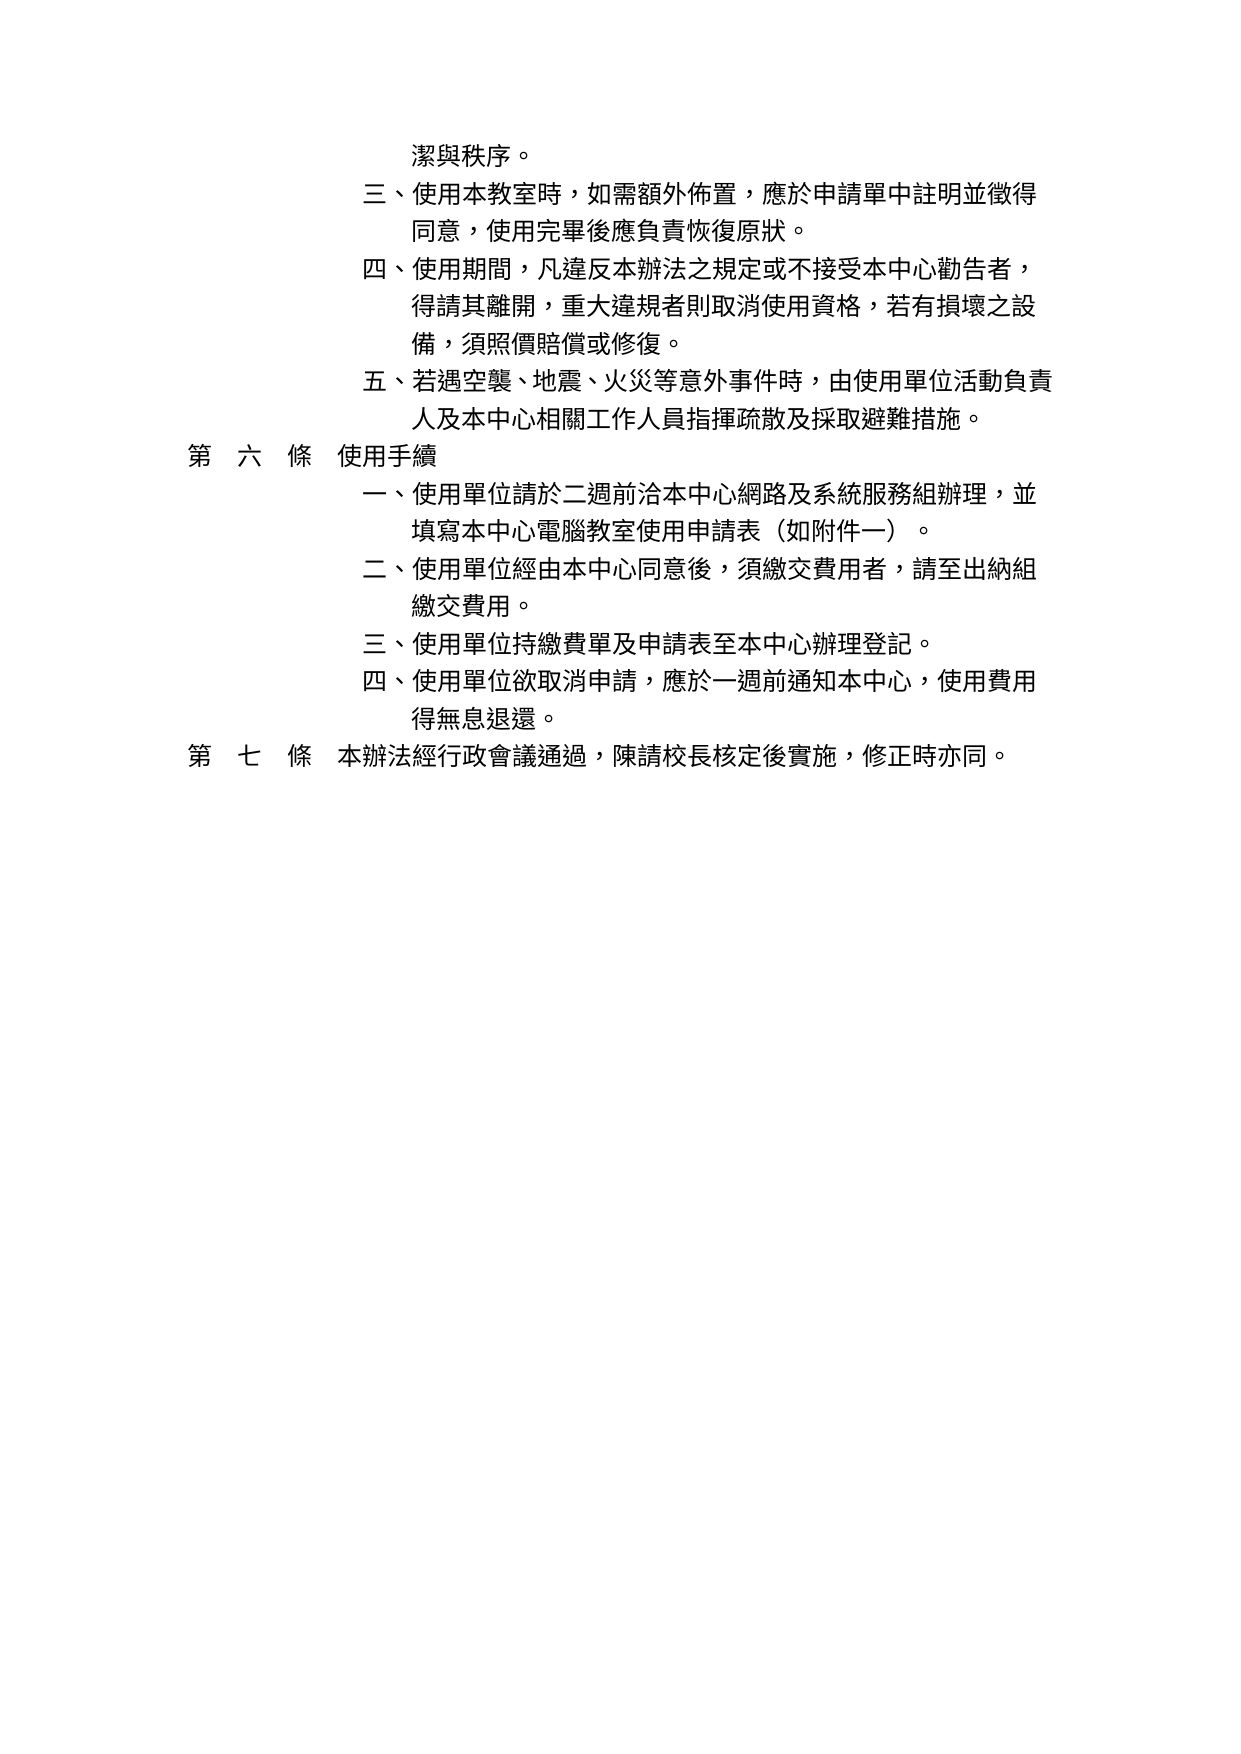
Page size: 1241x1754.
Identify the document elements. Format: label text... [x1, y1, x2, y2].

list 使用單位經由本中心同意後，須繳交費用者，請至出納組繳交費用。 [187, 549, 1053, 624]
list 使用單位欲取消申請，應於一週前通知本中心，使用費用得無息退還。 [187, 661, 1053, 736]
list 使用本教室時，如需額外佈置，應於申請單中註明並徵得同意，使用完畢後應負責恢復原狀。 [187, 174, 1053, 249]
list 使用單位持繳費單及申請表至本中心辦理登記。 [187, 624, 1053, 661]
list 若遇空襲、地震、火災等意外事件時，由使用單位活動負責人及本中心相關工作人員指揮疏散及採取避難措施。 [187, 361, 1053, 436]
list 使用期間，凡違反本辦法之規定或不接受本中心勸告者，得請其離開，重大違規者則取消使用資格，若有損壞之設備，須照價賠償或修復。 [187, 249, 1053, 361]
list 使用單位請於二週前洽本中心網路及系統服務組辦理，並填寫本中心電腦教室使用申請表（如附件一）。 [187, 474, 1053, 549]
list 使用手續 [187, 436, 1053, 474]
list 本辦法經行政會議通過，陳請校長核定後實施，修正時亦同。 [187, 736, 1053, 774]
list 潔與秩序。 [187, 136, 1053, 174]
